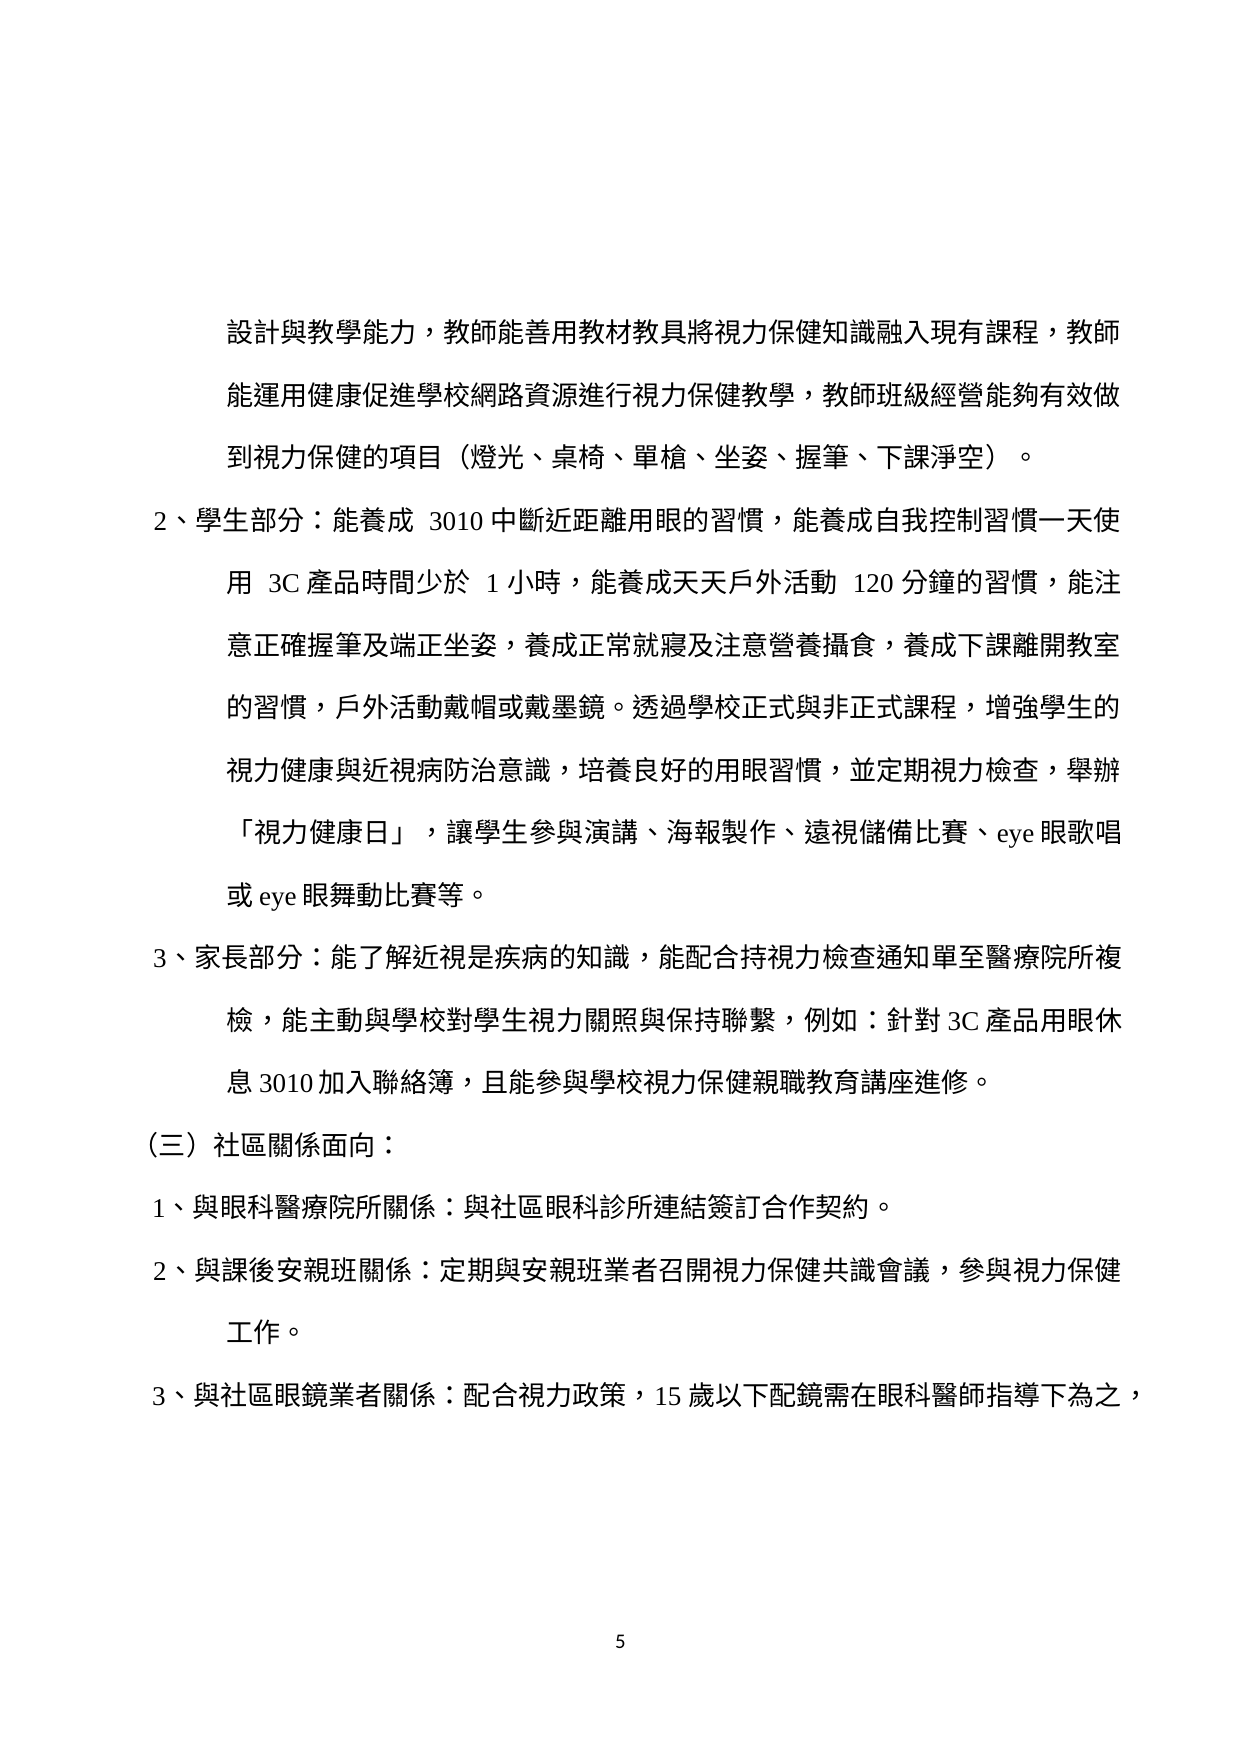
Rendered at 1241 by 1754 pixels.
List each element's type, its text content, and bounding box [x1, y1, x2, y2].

text 2、學生部分：能養成 3010 中斷近距離用眼的習慣，能養成自我控制習慣一天使用 3C產品時間少於 1 小時，能養成天天戶外活動 120 分鐘的習慣，能注意正確握筆及端正坐姿，養成正常就寢及注意營養攝食，養成下課離開教室的習慣，戶外活動戴帽或戴墨鏡。透過學校正式與非正式課程，增強學生的視力健康與近視病防治意識，培養良好的用眼習慣，並定期視力檢查，舉辦「視力健康日」，讓學生參與演講、海報製作、遠視儲備比賽、eye眼歌唱或eye眼舞動比賽等。 [118, 477, 1122, 914]
text （三）社區關係面向： [118, 1102, 1122, 1164]
text 3、家長部分：能了解近視是疾病的知識，能配合持視力檢查通知單至醫療院所複檢，能主動與學校對學生視力關照與保持聯繫，例如：針對3C產品用眼休息3010加入聯絡簿，且能參與學校視力保健親職教育講座進修。 [118, 914, 1122, 1102]
text 1、與眼科醫療院所關係：與社區眼科診所連結簽訂合作契約。 [118, 1164, 1122, 1227]
text 2、與課後安親班關係：定期與安親班業者召開視力保健共識會議，參與視力保健工作。 [118, 1227, 1122, 1352]
text 3、與社區眼鏡業者關係：配合視力政策，15 歲以下配鏡需在眼科醫師指導下為之，並幫助弱勢學生提供免費配鏡，協助學生近視病防治推廣。 [118, 1352, 1122, 1414]
text 設計與教學能力，教師能善用教材教具將視力保健知識融入現有課程，教師能運用健康促進學校網路資源進行視力保健教學，教師班級經營能夠有效做到視力保健的項目（燈光、桌椅、單槍、坐姿、握筆、下課淨空）。 [118, 289, 1122, 477]
